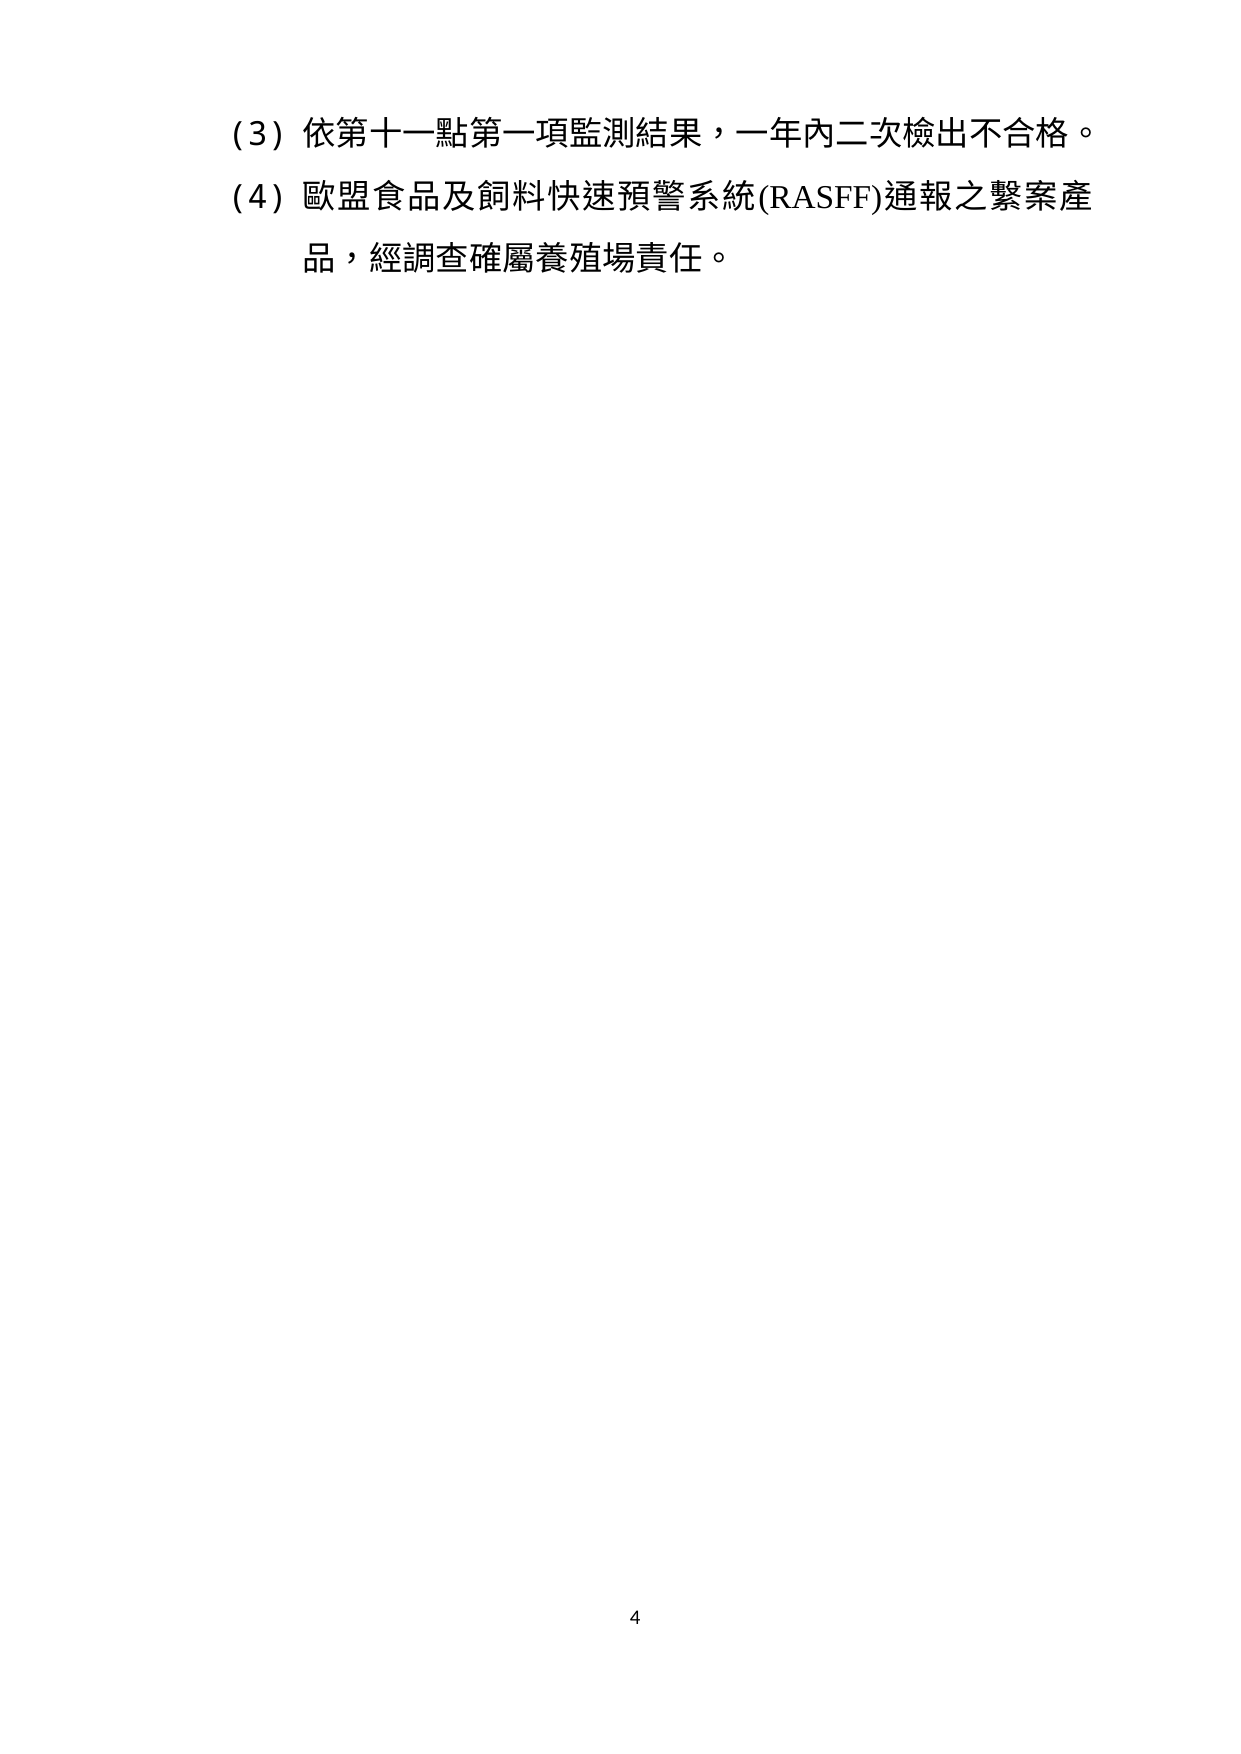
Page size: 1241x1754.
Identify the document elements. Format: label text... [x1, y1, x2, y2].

list 歐盟食品及飼料快速預警系統(RASFF)通報之繫案產品，經調查確屬養殖場責任。 [227, 152, 1092, 277]
list 依第十一點第一項監測結果，一年內二次檢出不合格。 [227, 89, 1092, 152]
